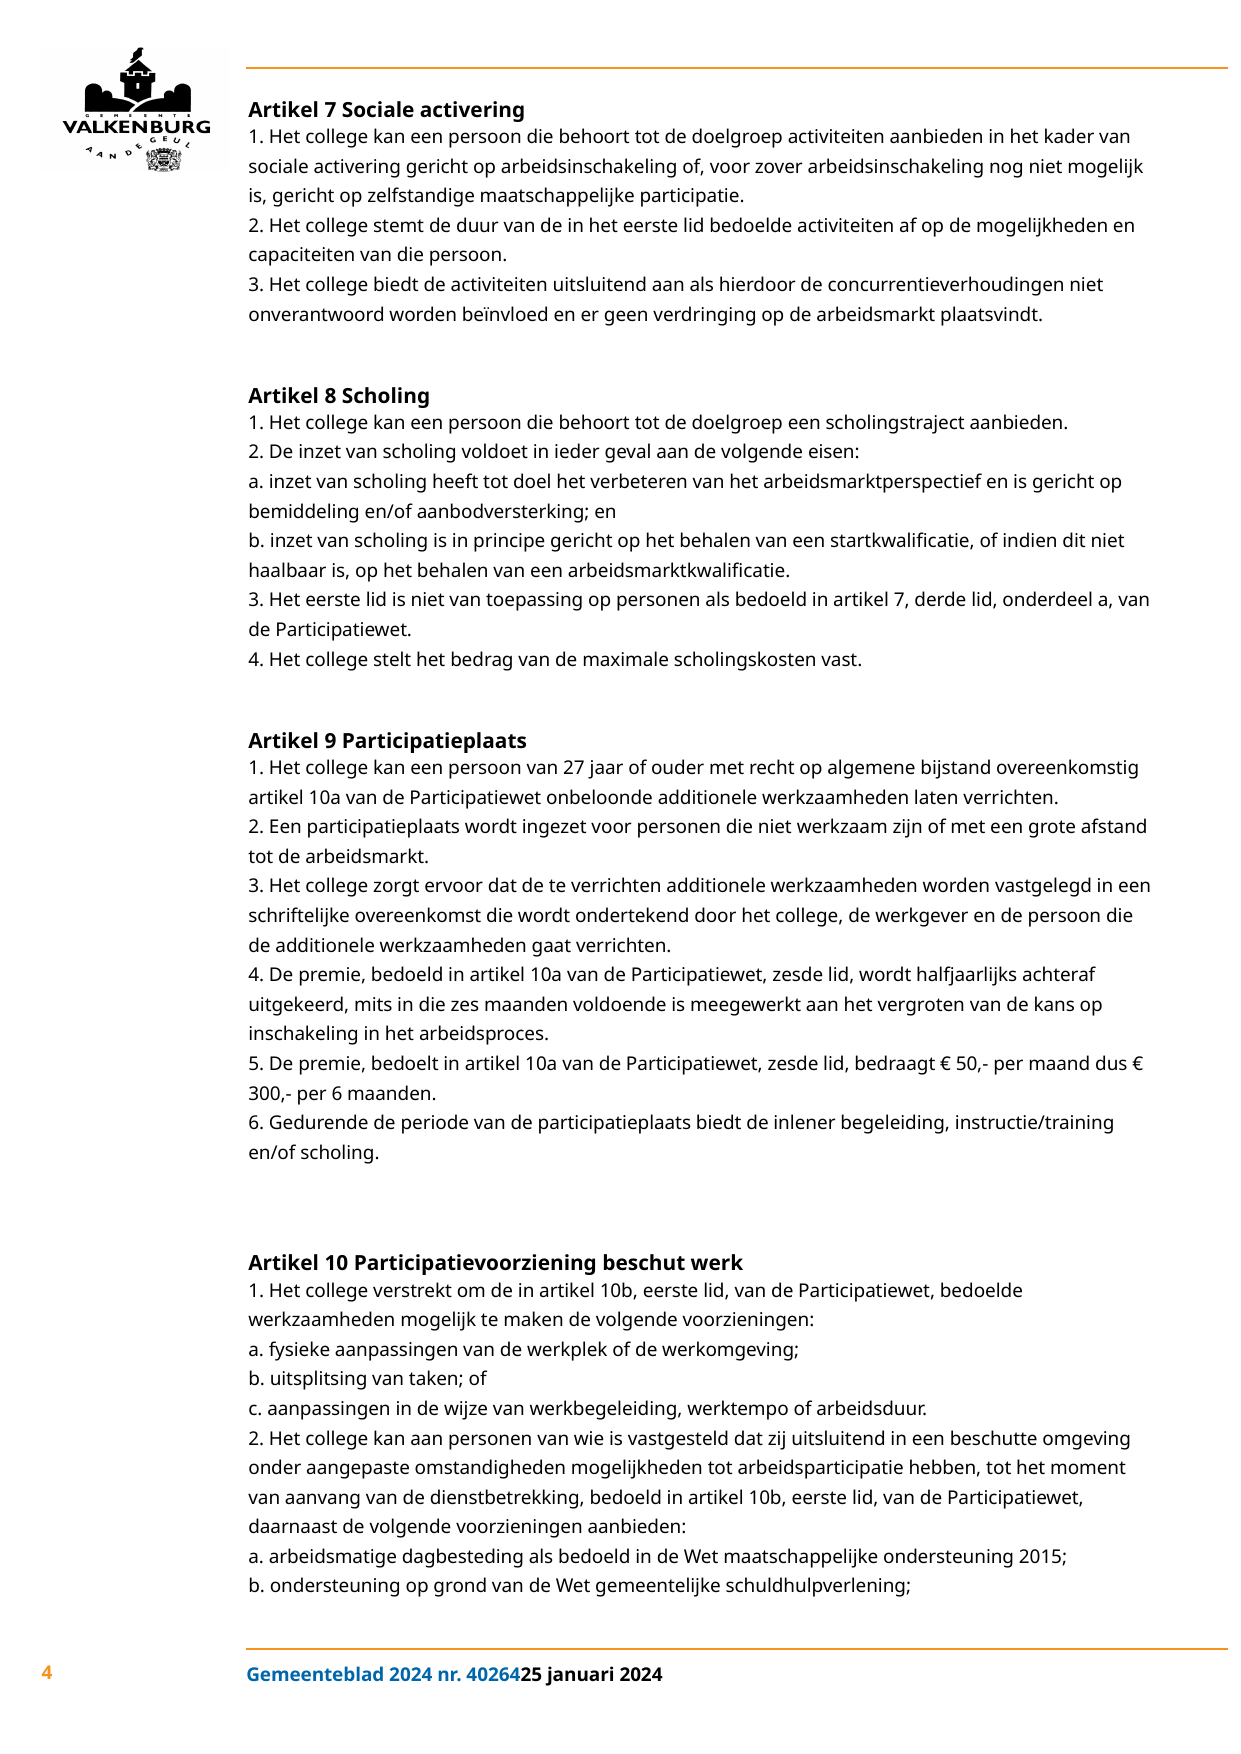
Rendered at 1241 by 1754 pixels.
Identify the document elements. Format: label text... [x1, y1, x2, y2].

text a. fysieke aanpassingen van de werkplek of de werkomgeving; [248, 1336, 1152, 1362]
text b. ondersteuning op grond van de Wet gemeentelijke schuldhulpverlening; [248, 1573, 1152, 1598]
text 1. Het college kan een persoon die behoort tot de doelgroep activiteiten aanbieden in het kader van sociale activering gericht op arbeidsinschakeling of, voor zover arbeidsinschakeling nog niet mogelijk is, gericht op zelfstandige maatschappelijke participatie. [248, 123, 1152, 208]
text Artikel 10 Participatievoorziening beschut werk [248, 1248, 1152, 1277]
text 4. De premie, bedoeld in artikel 10a van de Participatiewet, zesde lid, wordt halfjaarlijks achteraf uitgekeerd, mits in die zes maanden voldoende is meegewerkt aan het vergroten van de kans op inschakeling in het arbeidsproces. [248, 961, 1152, 1046]
text Artikel 7 Sociale activering [248, 95, 1152, 123]
text Artikel 9 Participatieplaats [248, 726, 1152, 754]
text 1. Het college verstrekt om de in artikel 10b, eerste lid, van de Participatiewet, bedoelde werkzaamheden mogelijk te maken de volgende voorzieningen: [248, 1277, 1152, 1332]
text 2. Een participatieplaats wordt ingezet voor personen die niet werkzaam zijn of met een grote afstand tot de arbeidsmarkt. [248, 813, 1152, 869]
text 2. Het college stemt de duur van de in het eerste lid bedoelde activiteiten af op de mogelijkheden en capaciteiten van die persoon. [248, 212, 1152, 267]
text 6. Gedurende de periode van de participatieplaats biedt de inlener begeleiding, instructie/training en/of scholing. [248, 1109, 1152, 1164]
text 3. Het college biedt de activiteiten uitsluitend aan als hierdoor de concurrentieverhoudingen niet onverantwoord worden beïnvloed en er geen verdringing op de arbeidsmarkt plaatsvindt. [248, 271, 1152, 326]
text 4. Het college stelt het bedrag van de maximale scholingskosten vast. [248, 646, 1152, 672]
text a. arbeidsmatige dagbesteding als bedoeld in de Wet maatschappelijke ondersteuning 2015; [248, 1543, 1152, 1569]
text c. aanpassingen in de wijze van werkbegeleiding, werktempo of arbeidsduur. [248, 1395, 1152, 1421]
text 3. Het college zorgt ervoor dat de te verrichten additionele werkzaamheden worden vastgelegd in een schriftelijke overeenkomst die wordt ondertekend door het college, de werkgever en de persoon die de additionele werkzaamheden gaat verrichten. [248, 873, 1152, 957]
picture [41, 47, 231, 172]
text b. uitsplitsing van taken; of [248, 1366, 1152, 1391]
text 2. Het college kan aan personen van wie is vastgesteld dat zij uitsluitend in een beschutte omgeving onder aangepaste omstandigheden mogelijkheden tot arbeidsparticipatie hebben, tot het moment van aanvang van de dienstbetrekking, bedoeld in artikel 10b, eerste lid, van de Participatiewet, daarnaast de volgende voorzieningen aanbieden: [248, 1425, 1152, 1539]
text b. inzet van scholing is in principe gericht op het behalen van een startkwalificatie, of indien dit niet haalbaar is, op het behalen van een arbeidsmarktkwalificatie. [248, 527, 1152, 583]
text 1. Het college kan een persoon van 27 jaar of ouder met recht op algemene bijstand overeenkomstig artikel 10a van de Participatiewet onbeloonde additionele werkzaamheden laten verrichten. [248, 754, 1152, 809]
text 3. Het eerste lid is niet van toepassing op personen als bedoeld in artikel 7, derde lid, onderdeel a, van de Participatiewet. [248, 587, 1152, 642]
text a. inzet van scholing heeft tot doel het verbeteren van het arbeidsmarktperspectief en is gericht op bemiddeling en/of aanbodversterking; en [248, 468, 1152, 524]
text 1. Het college kan een persoon die behoort tot de doelgroep een scholingstraject aanbieden. [248, 409, 1152, 435]
text 5. De premie, bedoelt in artikel 10a van de Participatiewet, zesde lid, bedraagt € 50,- per maand dus € 300,- per 6 maanden. [248, 1050, 1152, 1105]
text 2. De inzet van scholing voldoet in ieder geval aan de volgende eisen: [248, 439, 1152, 464]
text Artikel 8 Scholing [248, 381, 1152, 409]
